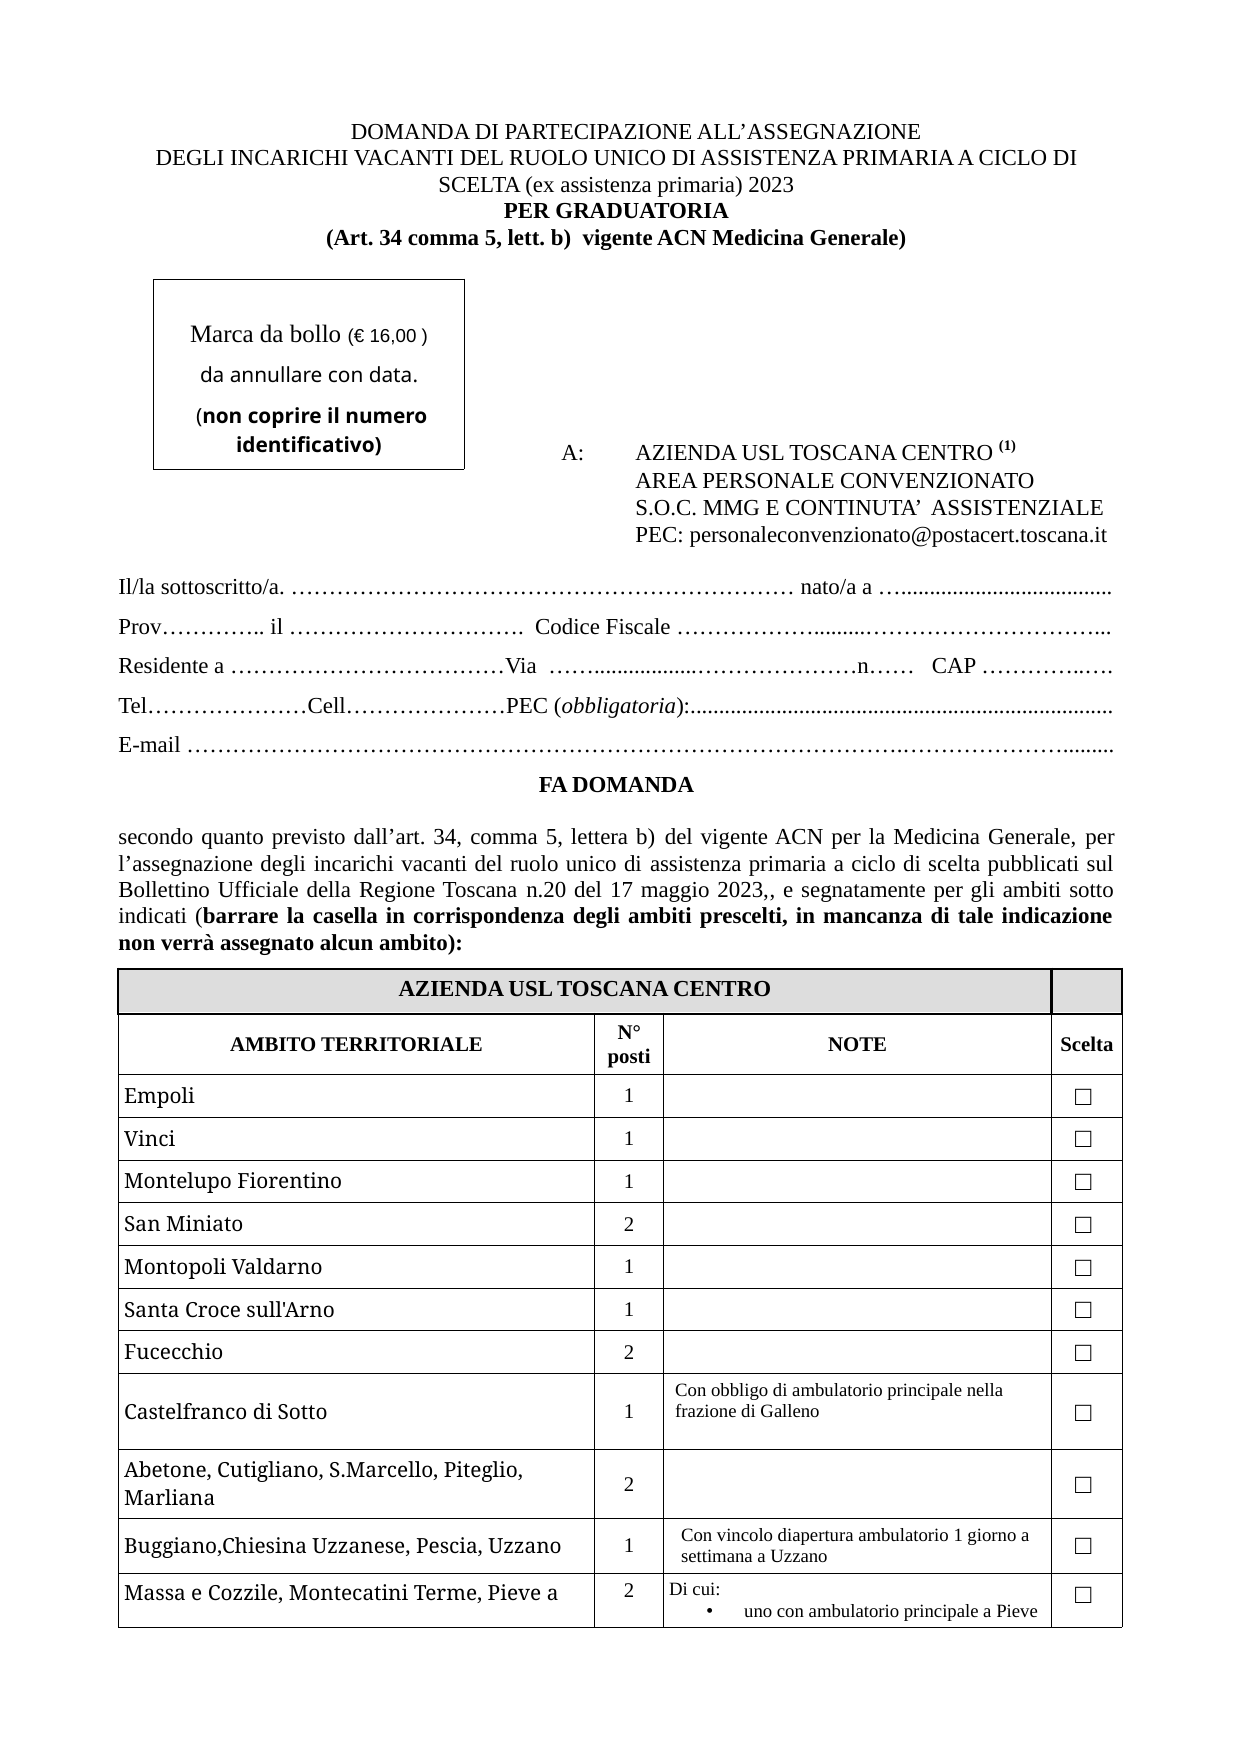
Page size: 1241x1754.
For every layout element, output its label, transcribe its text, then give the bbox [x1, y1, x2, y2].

table_cell 1 [595, 1075, 663, 1117]
table_cell Vinci [119, 1118, 594, 1159]
text Prov………….. il …………………………. Codice Fiscale ……………….........…………………………... [118, 613, 1114, 639]
table_cell □ [1052, 1331, 1122, 1373]
table_cell □ [1052, 1246, 1122, 1288]
table_cell Buggiano,Chiesina Uzzanese, Pescia, Uzzano [119, 1519, 594, 1572]
table_header AZIENDA USL TOSCANA CENTRO [119, 970, 1050, 1012]
table_cell 2 [595, 1574, 663, 1627]
table_cell □ [1052, 1574, 1122, 1627]
table_cell □ [1052, 1519, 1122, 1572]
table_cell Di cui: uno con ambulatorio principale a Pieve a Nievole uno con ambulatorio principale a Ponte Buggianese [664, 1574, 1051, 1627]
list DOMANDA DI PARTECIPAZIONE ALL’ASSEGNAZIONE [118, 118, 1122, 144]
text PEC: personaleconvenzionato@postacert.toscana.it [118, 521, 1122, 547]
table_cell San Miniato [119, 1203, 594, 1245]
table_cell Fucecchio [119, 1331, 594, 1373]
table_cell AMBITO TERRITORIALE [119, 1015, 594, 1074]
table_cell NOTE [664, 1015, 1051, 1074]
text (Art. 34 comma 5, lett. b) vigente ACN Medicina Generale) [118, 223, 1114, 250]
table_cell □ [1052, 1118, 1122, 1159]
table_cell □ [1052, 1374, 1122, 1449]
list Marca da bollo (€ 16,00 ) [162, 319, 455, 348]
table_cell [664, 1246, 1051, 1288]
table_header [1053, 970, 1121, 1012]
table_cell Montopoli Valdarno [119, 1246, 594, 1288]
table_cell Santa Croce sull'Arno [119, 1289, 594, 1330]
table_cell Abetone, Cutigliano, S.Marcello, Piteglio, Marliana [119, 1450, 594, 1518]
table_cell [664, 1203, 1051, 1245]
text E-mail ………………………………………………………………………………….…………………......... [118, 731, 1114, 758]
table_cell [664, 1075, 1051, 1117]
text FA DOMANDA [118, 771, 1114, 797]
table_cell 1 [595, 1161, 663, 1202]
table_cell □ [1052, 1075, 1122, 1117]
text S.O.C. MMG e continuta’ assistenziale [118, 494, 1122, 521]
table_cell N° posti [595, 1015, 663, 1074]
text Il/la sottoscritto/a. ………………………………………………………… nato/a a …..................................... [118, 573, 1114, 600]
table_cell Massa e Cozzile, Montecatini Terme, Pieve a [119, 1574, 594, 1627]
text secondo quanto previsto dall’art. 34, comma 5, lettera b) del vigente ACN per la Medicina Generale, per l’assegnazione degli incarichi vacanti del ruolo unico di assistenza primaria a ciclo di scelta pubblicati sul Bollettino Ufficiale della Regione Toscana n.20 del 17 maggio 2023,, e segnatamente per gli ambiti sotto indicati (barrare la casella in corrispondenza degli ambiti prescelti, in mancanza di tale indicazione non verrà assegnato alcun ambito): [118, 823, 1114, 955]
text PER GRADUATORIA [118, 197, 1114, 223]
table_cell □ [1052, 1450, 1122, 1518]
table_cell 1 [595, 1118, 663, 1159]
table_cell [664, 1450, 1051, 1518]
table_cell □ [1052, 1203, 1122, 1245]
list DEGLI INCARICHI VACANTI DEL RUOLO UNICO DI ASSISTENZA PRIMARIA A CICLO DI SCELTA (ex assistenza primaria) 2023 [118, 144, 1114, 197]
table_cell □ [1052, 1289, 1122, 1330]
table_cell Con vincolo diapertura ambulatorio 1 giorno a settimana a Uzzano [664, 1519, 1051, 1572]
table_cell Castelfranco di Sotto [119, 1374, 594, 1449]
table_cell 1 [595, 1246, 663, 1288]
table_cell Empoli [119, 1075, 594, 1117]
table_cell 1 [595, 1519, 663, 1572]
table_cell Scelta [1052, 1015, 1122, 1074]
table_cell 2 [595, 1203, 663, 1245]
list da annullare con data. [162, 360, 455, 389]
table_cell Montelupo Fiorentino [119, 1161, 594, 1202]
table_cell □ [1052, 1161, 1122, 1202]
table_cell Con obbligo di ambulatorio principale nella frazione di Galleno [664, 1374, 1051, 1449]
text Residente a ………………………………Via ……..................…………………n…… CAP …………..…. Tel…………………Cell…………………PEC (obbligatoria):.......................................................................... [118, 652, 1114, 718]
text A: AZIENDA USL TOSCANA CENTRO (1) Area Personale Convenzionato [118, 437, 1122, 494]
table_cell [664, 1118, 1051, 1159]
table_cell 2 [595, 1450, 663, 1518]
table_cell [664, 1331, 1051, 1373]
table_cell [664, 1289, 1051, 1330]
table_cell 2 [595, 1331, 663, 1373]
list (non coprire il numero identificativo) [162, 401, 455, 458]
table_cell 1 [595, 1289, 663, 1330]
table_cell [664, 1161, 1051, 1202]
table_cell 1 [595, 1374, 663, 1449]
